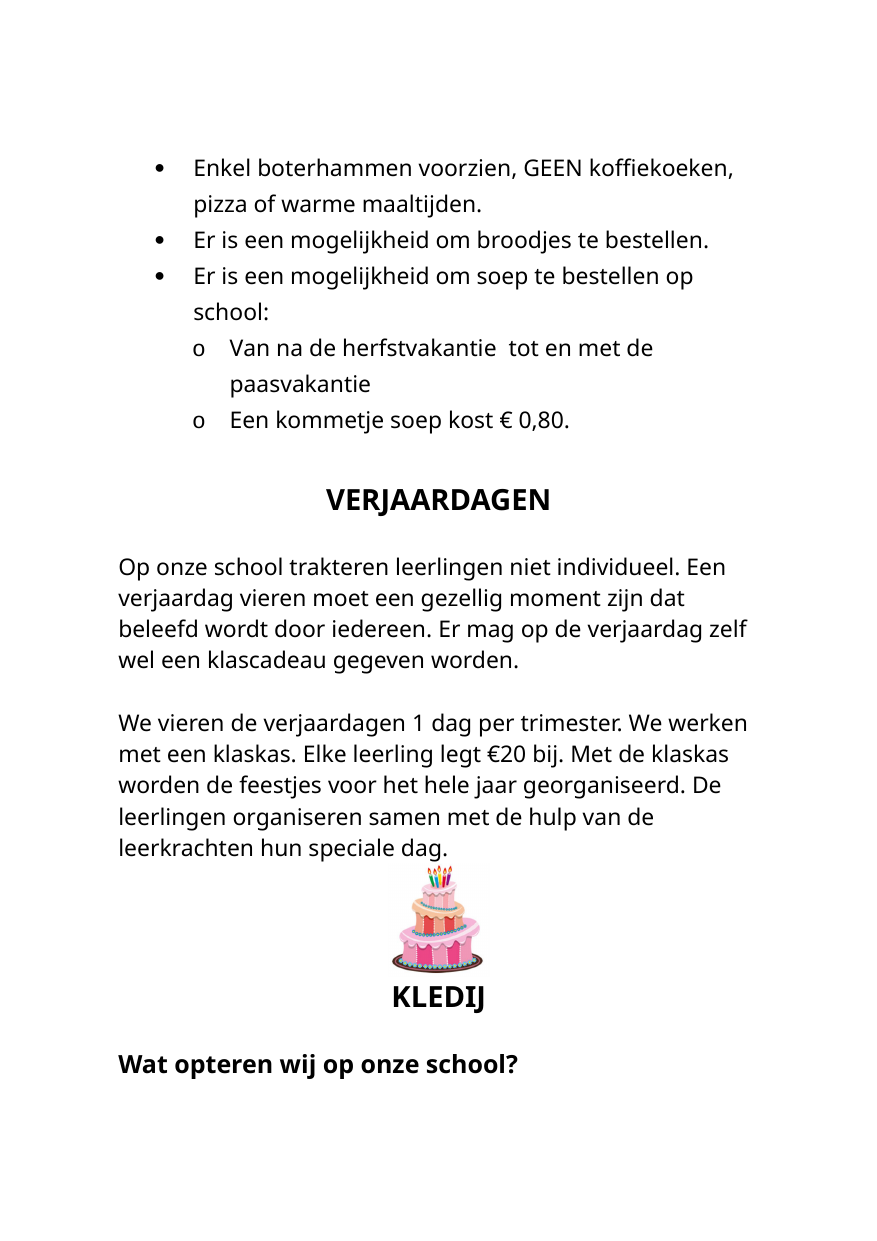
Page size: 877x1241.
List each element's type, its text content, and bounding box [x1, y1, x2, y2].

list Enkel boterhammen voorzien, GEEN koffiekoeken, pizza of warme maaltijden. [156, 152, 759, 219]
list Er is een mogelijkheid om broodjes te bestellen. [156, 224, 759, 255]
list Een kommetje soep kost € 0,80. [192, 404, 759, 435]
text KLEDIJ [118, 976, 759, 1016]
text Wat opteren wij op onze school? [118, 1047, 759, 1081]
list Van na de herfstvakantie tot en met de paasvakantie [192, 332, 759, 399]
text We vieren de verjaardagen 1 dag per trimester. We werken met een klaskas. Elke leerling legt €20 bij. Met de klaskas worden de feestjes voor het hele jaar georganiseerd. De leerlingen organiseren samen met de hulp van de leerkrachten hun speciale dag. [118, 707, 759, 863]
text VERJAARDAGEN [118, 479, 759, 519]
list Er is een mogelijkheid om soep te bestellen op school: [156, 260, 759, 327]
text Op onze school trakteren leerlingen niet individueel. Een verjaardag vieren moet een gezellig moment zijn dat beleefd wordt door iedereen. Er mag op de verjaardag zelf wel een klascadeau gegeven worden. [118, 551, 759, 676]
